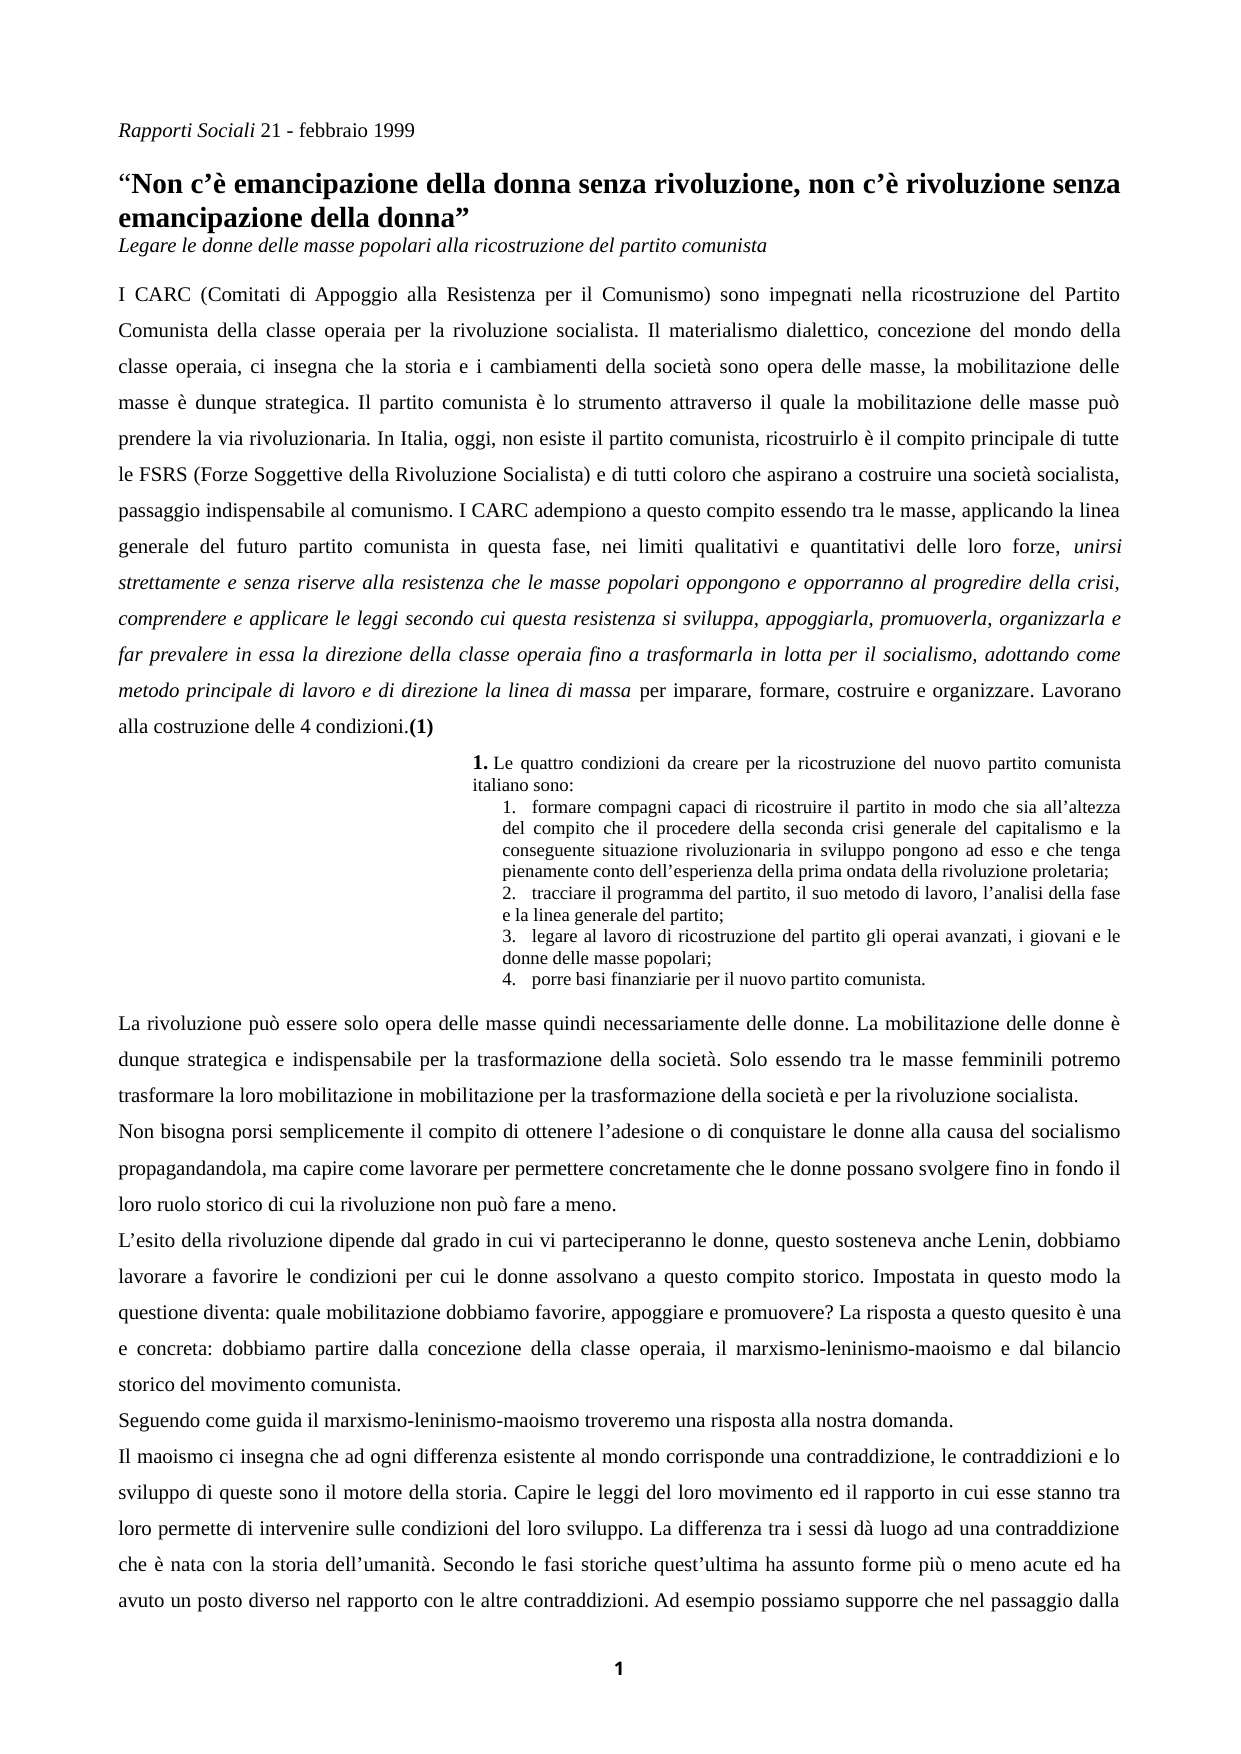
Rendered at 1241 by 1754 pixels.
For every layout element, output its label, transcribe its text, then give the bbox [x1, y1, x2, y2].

text 2. tracciare il programma del partito, il suo metodo di lavoro, l’analisi della fase e la linea generale del partito; [502, 882, 1122, 925]
text Rapporti Sociali 21 - febbraio 1999 [118, 118, 1122, 142]
text 1. formare compagni capaci di ricostruire il partito in modo che sia all’altezza del compito che il procedere della seconda crisi generale del capitalismo e la conseguente situazione rivoluzionaria in sviluppo pongono ad esso e che tenga pienamente conto dell’esperienza della prima ondata della rivoluzione proletaria; [502, 796, 1122, 882]
text Legare le donne delle masse popolari alla ricostruzione del partito comunista [118, 233, 1122, 257]
text 1. Le quattro condizioni da creare per la ricostruzione del nuovo partito comunista italiano sono: [472, 750, 1122, 796]
text Seguendo come guida il marxismo-leninismo-maoismo troveremo una risposta alla nostra domanda. [118, 1408, 1122, 1432]
text I CARC (Comitati di Appoggio alla Resistenza per il Comunismo) sono impegnati nella ricostruzione del Partito Comunista della classe operaia per la rivoluzione socialista. Il materialismo dialettico, concezione del mondo della classe operaia, ci insegna che la storia e i cambiamenti della società sono opera delle masse, la mobilitazione delle masse è dunque strategica. Il partito comunista è lo strumento attraverso il quale la mobilitazione delle masse può prendere la via rivoluzionaria. In Italia, oggi, non esiste il partito comunista, ricostruirlo è il compito principale di tutte le FSRS (Forze Soggettive della Rivoluzione Socialista) e di tutti coloro che aspirano a costruire una società socialista, passaggio indispensabile al comunismo. I CARC adempiono a questo compito essendo tra le masse, applicando la linea generale del futuro partito comunista in questa fase, nei limiti qualitativi e quantitativi delle loro forze, unirsi strettamente e senza riserve alla resistenza che le masse popolari oppongono e opporranno al progredire della crisi, comprendere e applicare le leggi secondo cui questa resistenza si sviluppa, appoggiarla, promuoverla, organizzarla e far prevalere in essa la direzione della classe operaia fino a trasformarla in lotta per il socialismo, adottando come metodo principale di lavoro e di direzione la linea di massa per imparare, formare, costruire e organizzare. Lavorano alla costruzione delle 4 condizioni.(1) [118, 281, 1122, 738]
text “Non c’è emancipazione della donna senza rivoluzione, non c’è rivoluzione senza emancipazione della donna” [118, 166, 1122, 233]
text 3. legare al lavoro di ricostruzione del partito gli operai avanzati, i giovani e le donne delle masse popolari; [502, 925, 1122, 968]
text La rivoluzione può essere solo opera delle masse quindi necessariamente delle donne. La mobilitazione delle donne è dunque strategica e indispensabile per la trasformazione della società. Solo essendo tra le masse femminili potremo trasformare la loro mobilitazione in mobilitazione per la trasformazione della società e per la rivoluzione socialista. [118, 1011, 1122, 1107]
text 4. porre basi finanziarie per il nuovo partito comunista. [502, 968, 1122, 990]
text Il maoismo ci insegna che ad ogni differenza esistente al mondo corrisponde una contraddizione, le contraddizioni e lo sviluppo di queste sono il motore della storia. Capire le leggi del loro movimento ed il rapporto in cui esse stanno tra loro permette di intervenire sulle condizioni del loro sviluppo. La differenza tra i sessi dà luogo ad una contraddizione che è nata con la storia dell’umanità. Secondo le fasi storiche quest’ultima ha assunto forme più o meno acute ed ha avuto un posto diverso nel rapporto con le altre contraddizioni. Ad esempio possiamo supporre che nel passaggio dalla [118, 1444, 1122, 1612]
text L’esito della rivoluzione dipende dal grado in cui vi parteciperanno le donne, questo sosteneva anche Lenin, dobbiamo lavorare a favorire le condizioni per cui le donne assolvano a questo compito storico. Impostata in questo modo la questione diventa: quale mobilitazione dobbiamo favorire, appoggiare e promuovere? La risposta a questo quesito è una e concreta: dobbiamo partire dalla concezione della classe operaia, il marxismo-leninismo-maoismo e dal bilancio storico del movimento comunista. [118, 1227, 1122, 1396]
text Non bisogna porsi semplicemente il compito di ottenere l’adesione o di conquistare le donne alla causa del socialismo propagandandola, ma capire come lavorare per permettere concretamente che le donne possano svolgere fino in fondo il loro ruolo storico di cui la rivoluzione non può fare a meno. [118, 1119, 1122, 1216]
